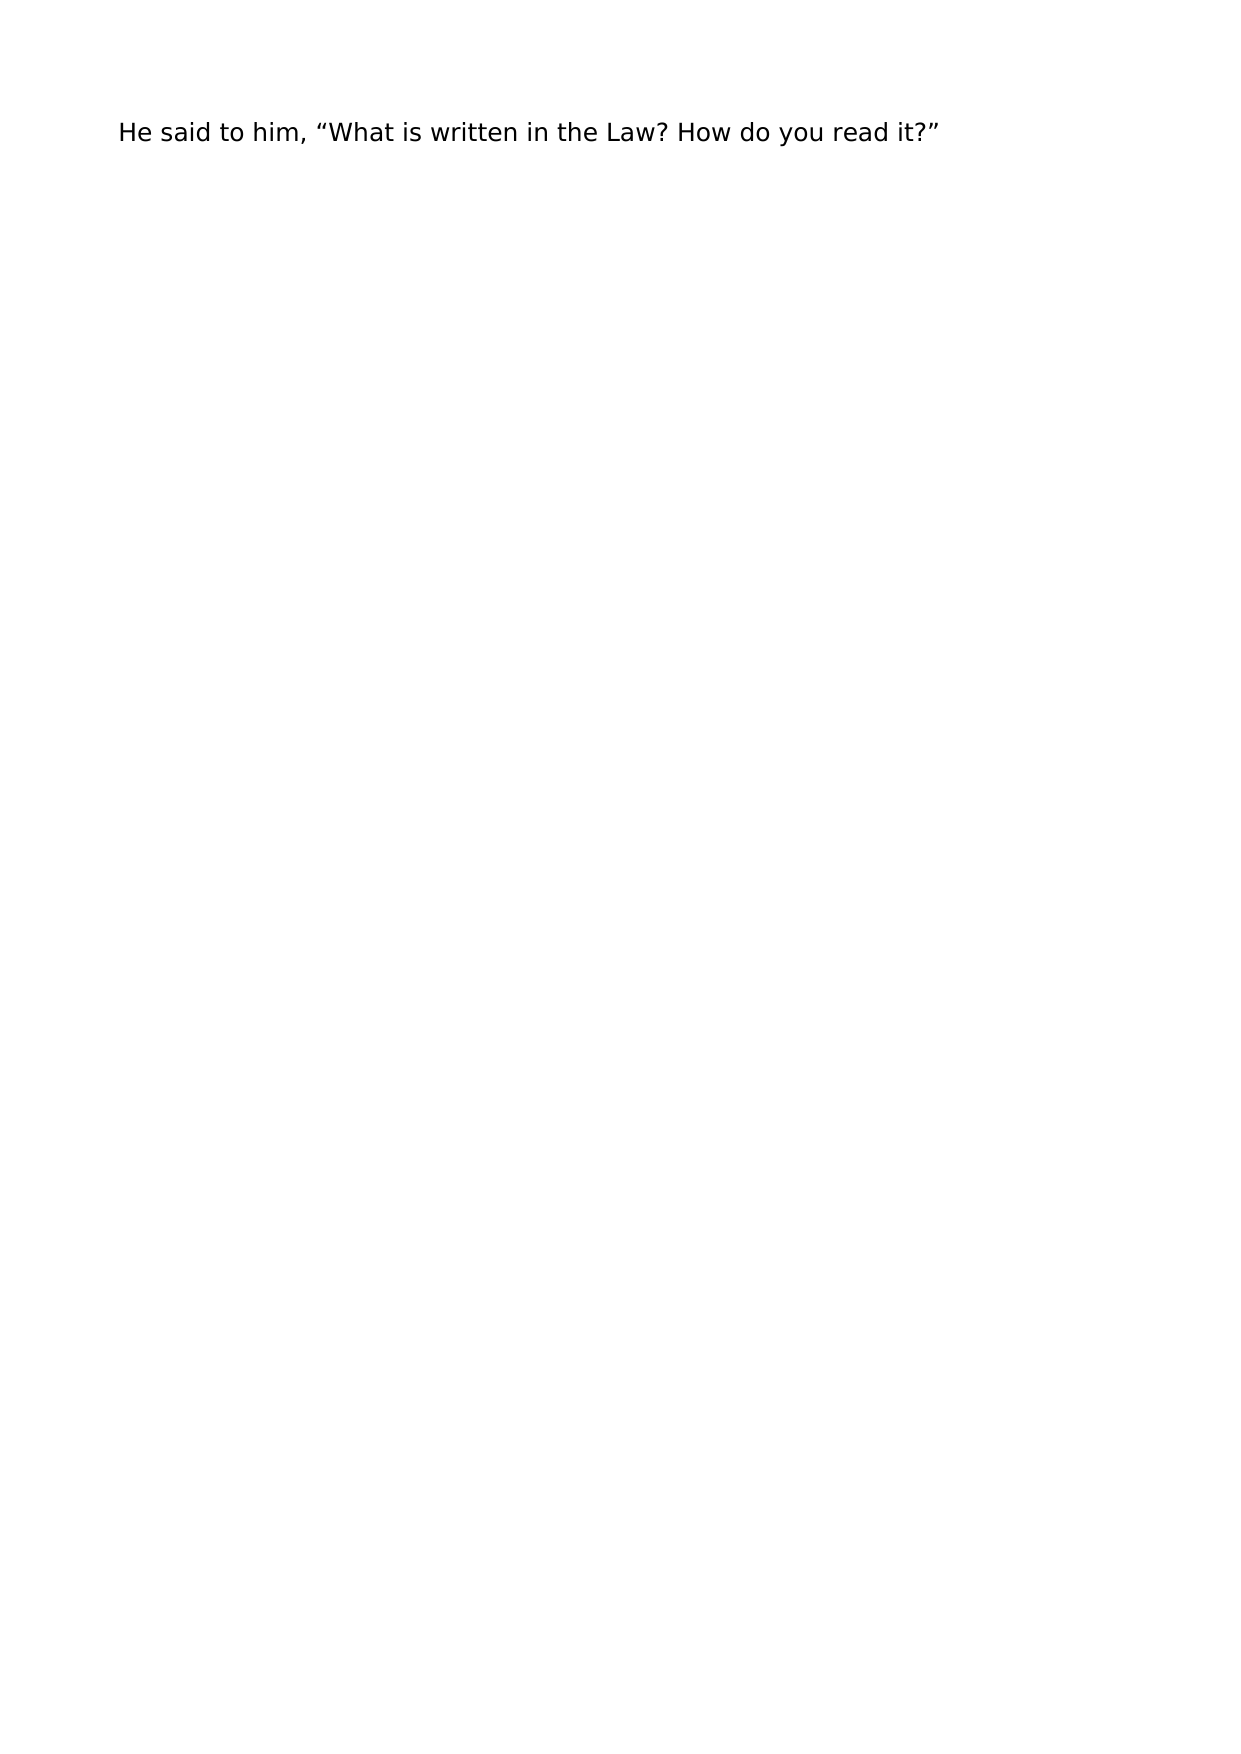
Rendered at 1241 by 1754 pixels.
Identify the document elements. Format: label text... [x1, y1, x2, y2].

text He said to him, “What is written in the Law? How do you read it?” [118, 118, 1122, 147]
